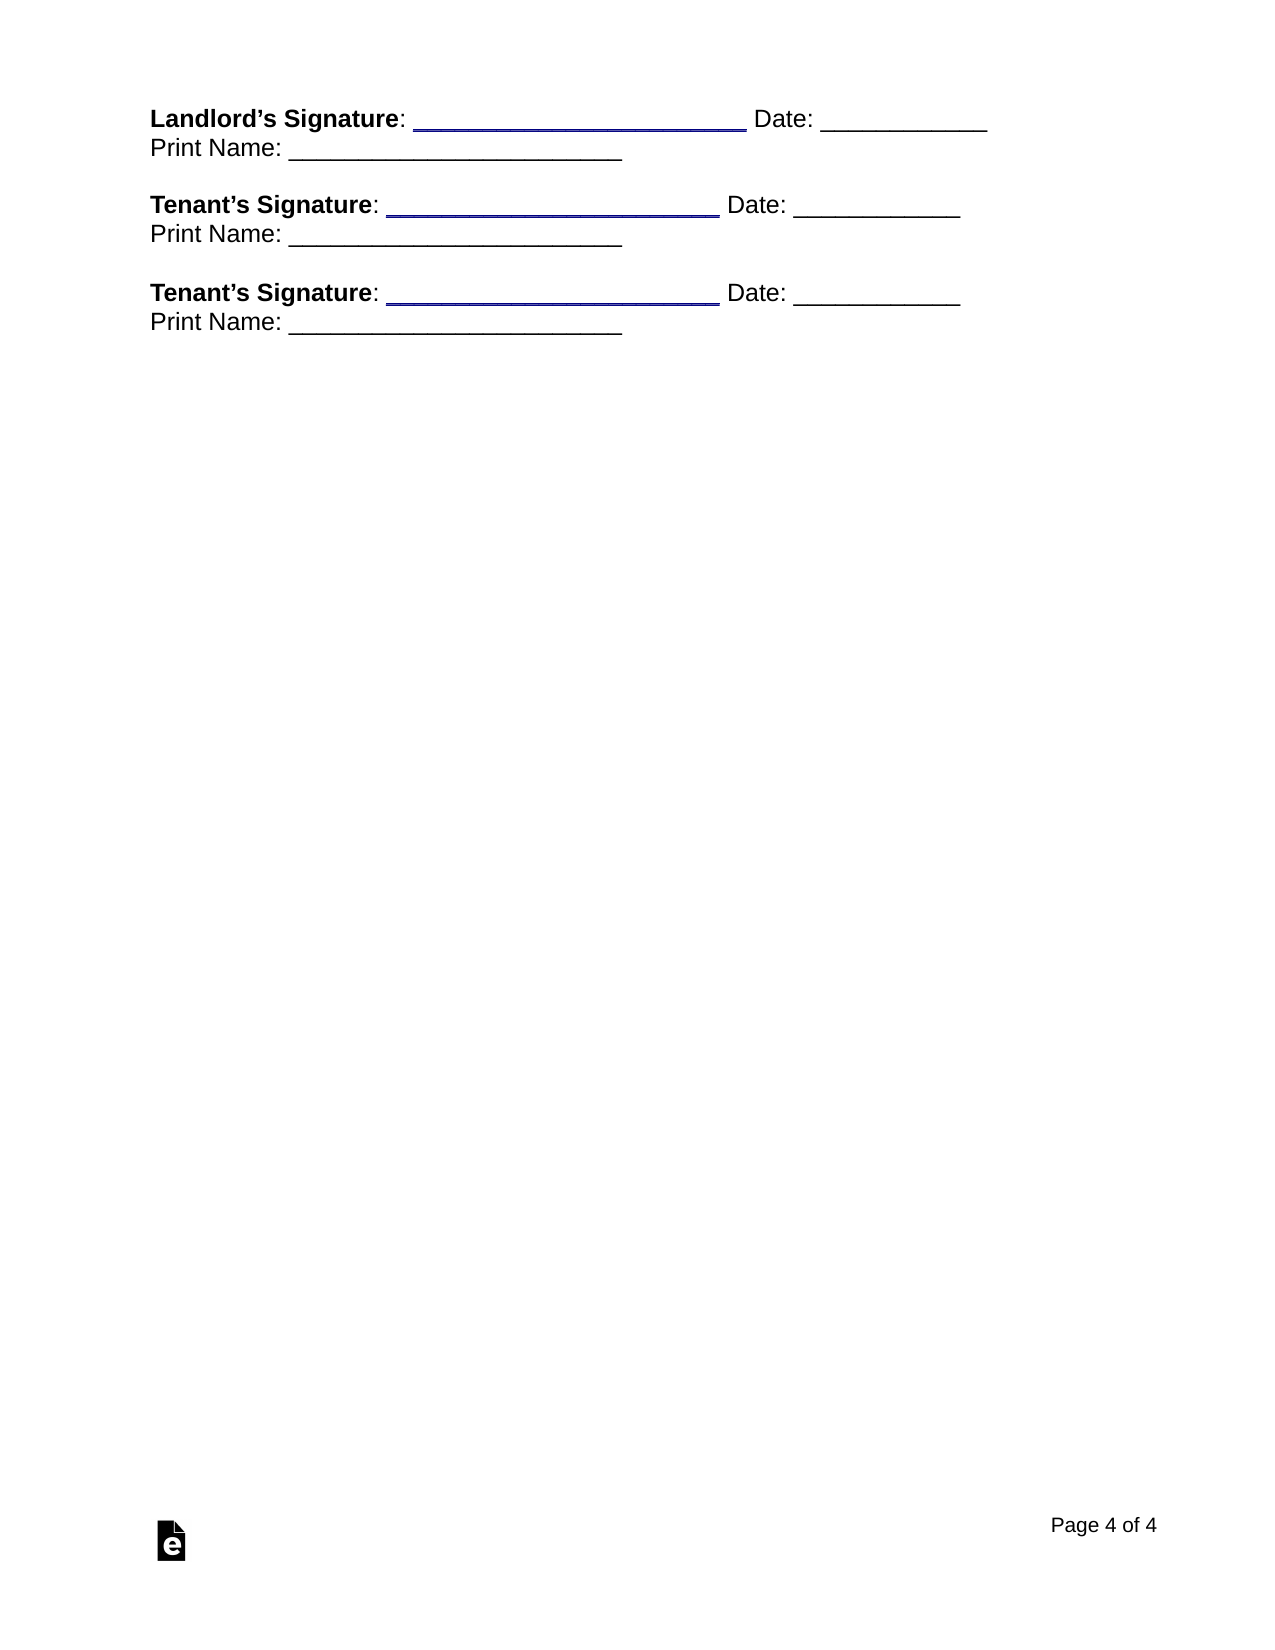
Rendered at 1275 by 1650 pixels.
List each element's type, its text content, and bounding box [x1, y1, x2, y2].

text Landlord’s Signature: ________________________ Date: ____________ [150, 104, 1125, 132]
text Tenant’s Signature: ________________________ Date: ____________ [150, 190, 1125, 219]
text Tenant’s Signature: ________________________ Date: ____________ [150, 278, 1125, 307]
text Print Name: ________________________ [150, 132, 1125, 161]
text Print Name: ________________________ [150, 219, 1125, 247]
text Print Name: ________________________ [150, 307, 1125, 336]
